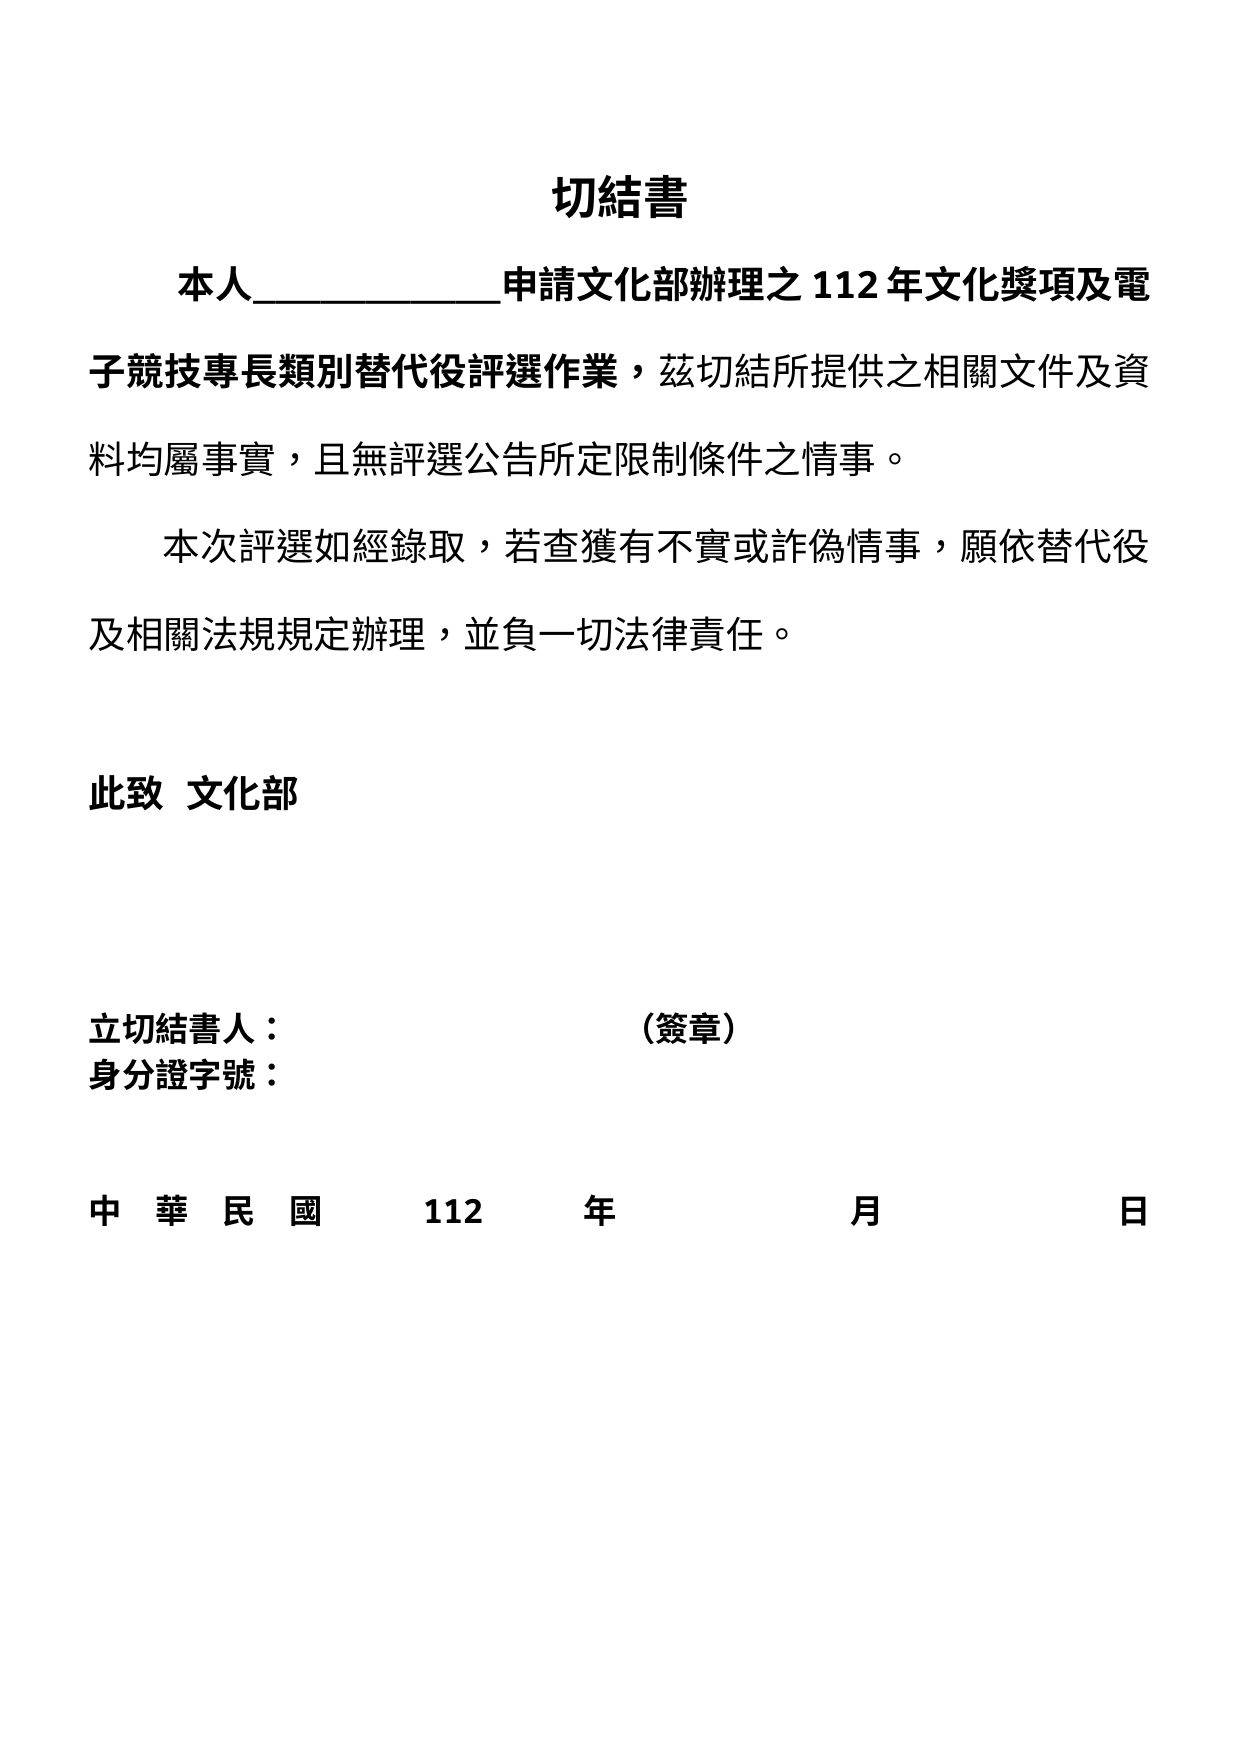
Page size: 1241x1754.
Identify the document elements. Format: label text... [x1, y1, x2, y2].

text 身分證字號： [89, 1052, 1152, 1097]
text 中華民國 112 年 月 日 [89, 1188, 1152, 1233]
text 切結書 [89, 166, 1152, 228]
text 此致 文化部 [89, 768, 1152, 819]
text 本次評選如經錄取，若查獲有不實或詐偽情事，願依替代役及相關法規規定辦理，並負一切法律責任。 [89, 491, 1152, 666]
text 本人___________申請文化部辦理之112年文化獎項及電子競技專長類別替代役評選作業，茲切結所提供之相關文件及資料均屬事實，且無評選公告所定限制條件之情事。 [89, 228, 1152, 491]
text 立切結書人： （簽章） [89, 1006, 1152, 1052]
